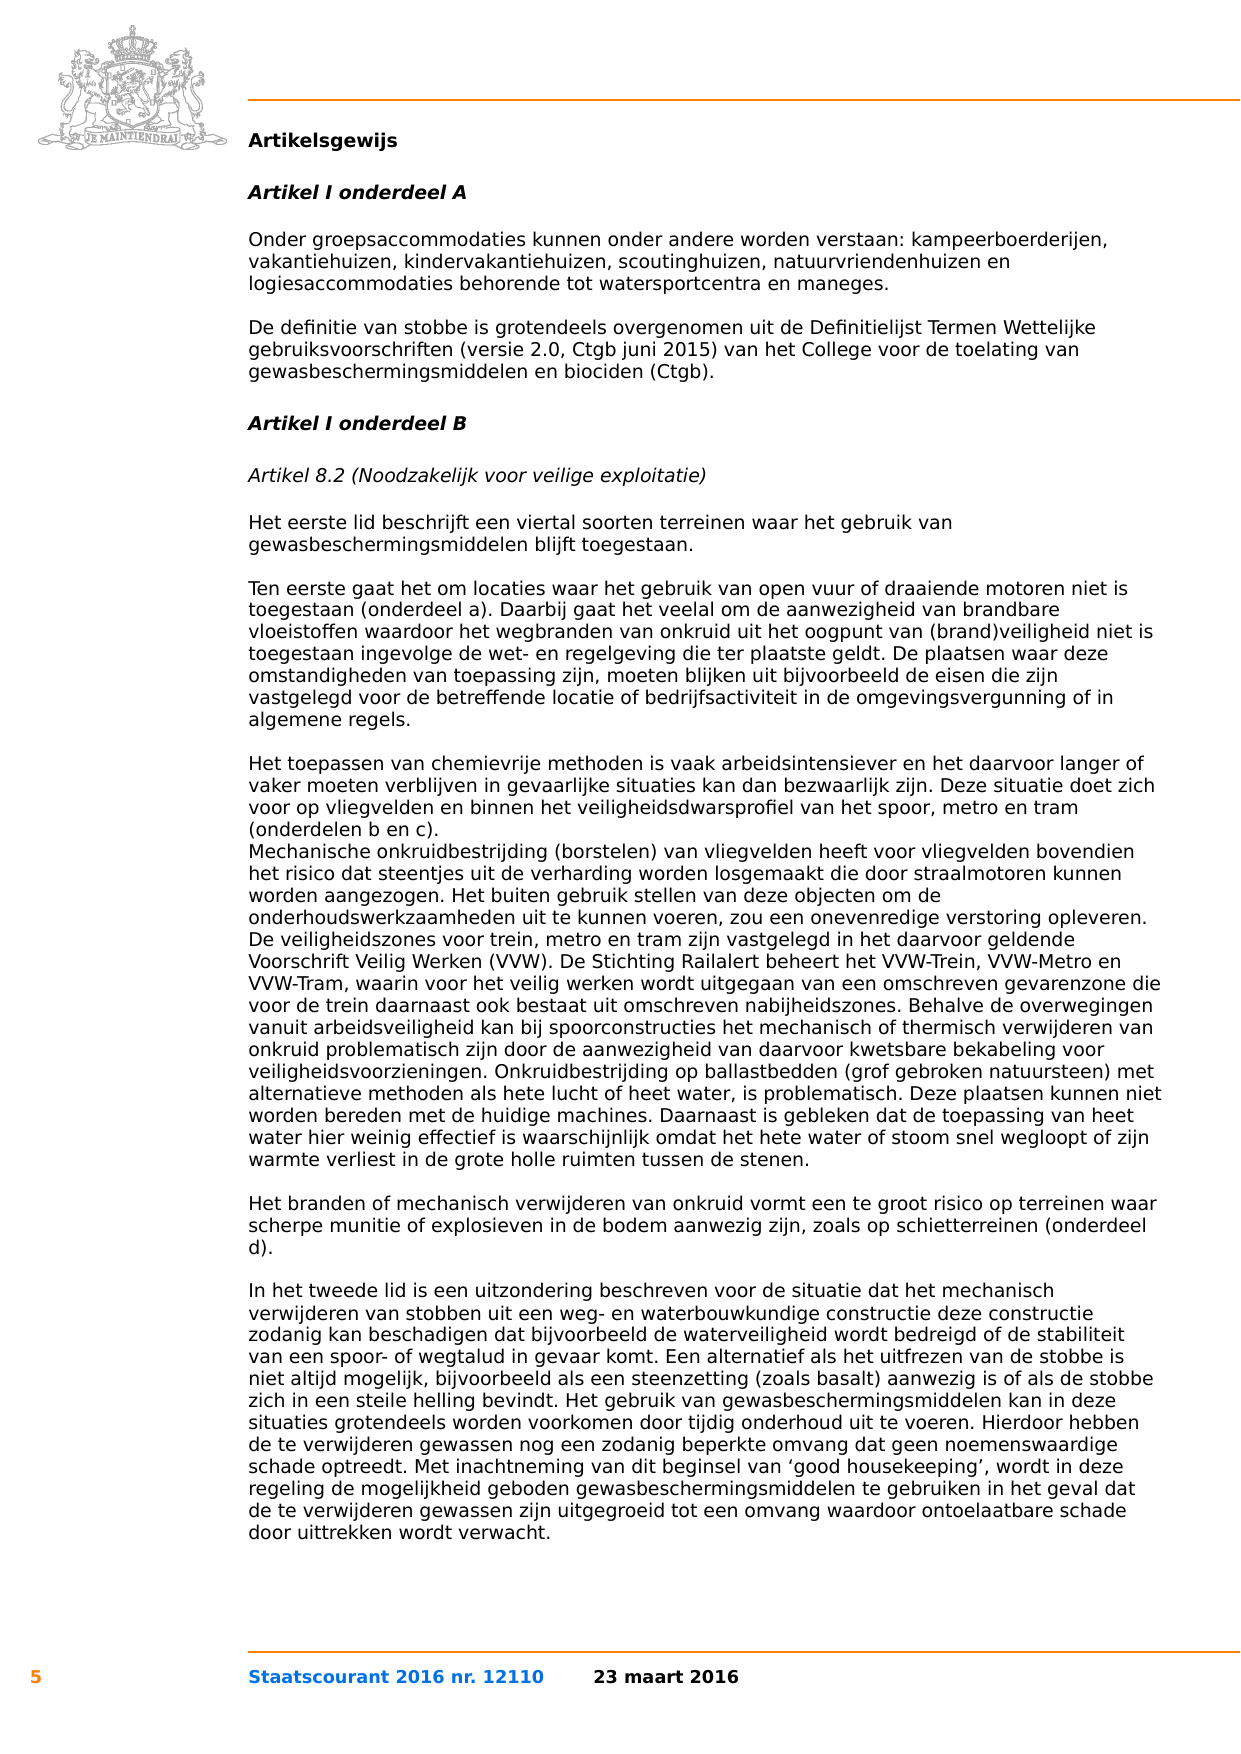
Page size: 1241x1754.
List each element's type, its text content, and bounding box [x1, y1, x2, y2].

text Het eerste lid beschrijft een viertal soorten terreinen waar het gebruik van gewasbeschermingsmiddelen blijft toegestaan. [248, 512, 1163, 556]
text Mechanische onkruidbestrijding (borstelen) van vliegvelden heeft voor vliegvelden bovendien het risico dat steentjes uit de verharding worden losgemaakt die door straalmotoren kunnen worden aangezogen. Het buiten gebruik stellen van deze objecten om de onderhoudswerkzaamheden uit te kunnen voeren, zou een onevenredige verstoring opleveren. [248, 841, 1163, 929]
text Ten eerste gaat het om locaties waar het gebruik van open vuur of draaiende motoren niet is toegestaan (onderdeel a). Daarbij gaat het veelal om de aanwezigheid van brandbare vloeistoffen waardoor het wegbranden van onkruid uit het oogpunt van (brand)veiligheid niet is toegestaan ingevolge de wet- en regelgeving die ter plaatste geldt. De plaatsen waar deze omstandigheden van toepassing zijn, moeten blijken uit bijvoorbeeld de eisen die zijn vastgelegd voor de betreffende locatie of bedrijfsactiviteit in de omgevingsvergunning of in algemene regels. [248, 577, 1163, 731]
subtitle Artikel 8.2 (Noodzakelijk voor veilige exploitatie) [248, 464, 1163, 487]
subtitle Artikel I onderdeel A [248, 182, 1163, 204]
subtitle Artikelsgewijs [248, 130, 1163, 152]
text Onder groepsaccommodaties kunnen onder andere worden verstaan: kampeerboerderijen, vakantiehuizen, kindervakantiehuizen, scoutinghuizen, natuurvriendenhuizen en logiesaccommodaties behorende tot watersportcentra en maneges. [248, 229, 1163, 295]
text De veiligheidszones voor trein, metro en tram zijn vastgelegd in het daarvoor geldende Voorschrift Veilig Werken (VVW). De Stichting Railalert beheert het VVW-Trein, VVW-Metro en VVW-Tram, waarin voor het veilig werken wordt uitgegaan van een omschreven gevarenzone die voor de trein daarnaast ook bestaat uit omschreven nabijheidszones. Behalve de overwegingen vanuit arbeidsveiligheid kan bij spoorconstructies het mechanisch of thermisch verwijderen van onkruid problematisch zijn door de aanwezigheid van daarvoor kwetsbare bekabeling voor veiligheidsvoorzieningen. Onkruidbestrijding op ballastbedden (grof gebroken natuursteen) met alternatieve methoden als hete lucht of heet water, is problematisch. Deze plaatsen kunnen niet worden bereden met de huidige machines. Daarnaast is gebleken dat de toepassing van heet water hier weinig effectief is waarschijnlijk omdat het hete water of stoom snel wegloopt of zijn warmte verliest in de grote holle ruimten tussen de stenen. [248, 929, 1163, 1171]
text In het tweede lid is een uitzondering beschreven voor de situatie dat het mechanisch verwijderen van stobben uit een weg- en waterbouwkundige constructie deze constructie zodanig kan beschadigen dat bijvoorbeeld de waterveiligheid wordt bedreigd of de stabiliteit van een spoor- of wegtalud in gevaar komt. Een alternatief als het uitfrezen van de stobbe is niet altijd mogelijk, bijvoorbeeld als een steenzetting (zoals basalt) aanwezig is of als de stobbe zich in een steile helling bevindt. Het gebruik van gewasbeschermingsmiddelen kan in deze situaties grotendeels worden voorkomen door tijdig onderhoud uit te voeren. Hierdoor hebben de te verwijderen gewassen nog een zodanig beperkte omvang dat geen noemenswaardige schade optreedt. Met inachtneming van dit beginsel van ‘good housekeeping’, wordt in deze regeling de mogelijkheid geboden gewasbeschermingsmiddelen te gebruiken in het geval dat de te verwijderen gewassen zijn uitgegroeid tot een omvang waardoor ontoelaatbare schade door uittrekken wordt verwacht. [248, 1280, 1163, 1544]
picture [38, 25, 227, 150]
text Het toepassen van chemievrije methoden is vaak arbeidsintensiever en het daarvoor langer of vaker moeten verblijven in gevaarlijke situaties kan dan bezwaarlijk zijn. Deze situatie doet zich voor op vliegvelden en binnen het veiligheidsdwarsprofiel van het spoor, metro en tram (onderdelen b en c). [248, 753, 1163, 841]
text Het branden of mechanisch verwijderen van onkruid vormt een te groot risico op terreinen waar scherpe munitie of explosieven in de bodem aanwezig zijn, zoals op schietterreinen (onderdeel d). [248, 1193, 1163, 1258]
text De definitie van stobbe is grotendeels overgenomen uit de Definitielijst Termen Wettelijke gebruiksvoorschriften (versie 2.0, Ctgb juni 2015) van het College voor de toelating van gewasbeschermingsmiddelen en biociden (Ctgb). [248, 317, 1163, 383]
subtitle Artikel I onderdeel B [248, 413, 1163, 434]
